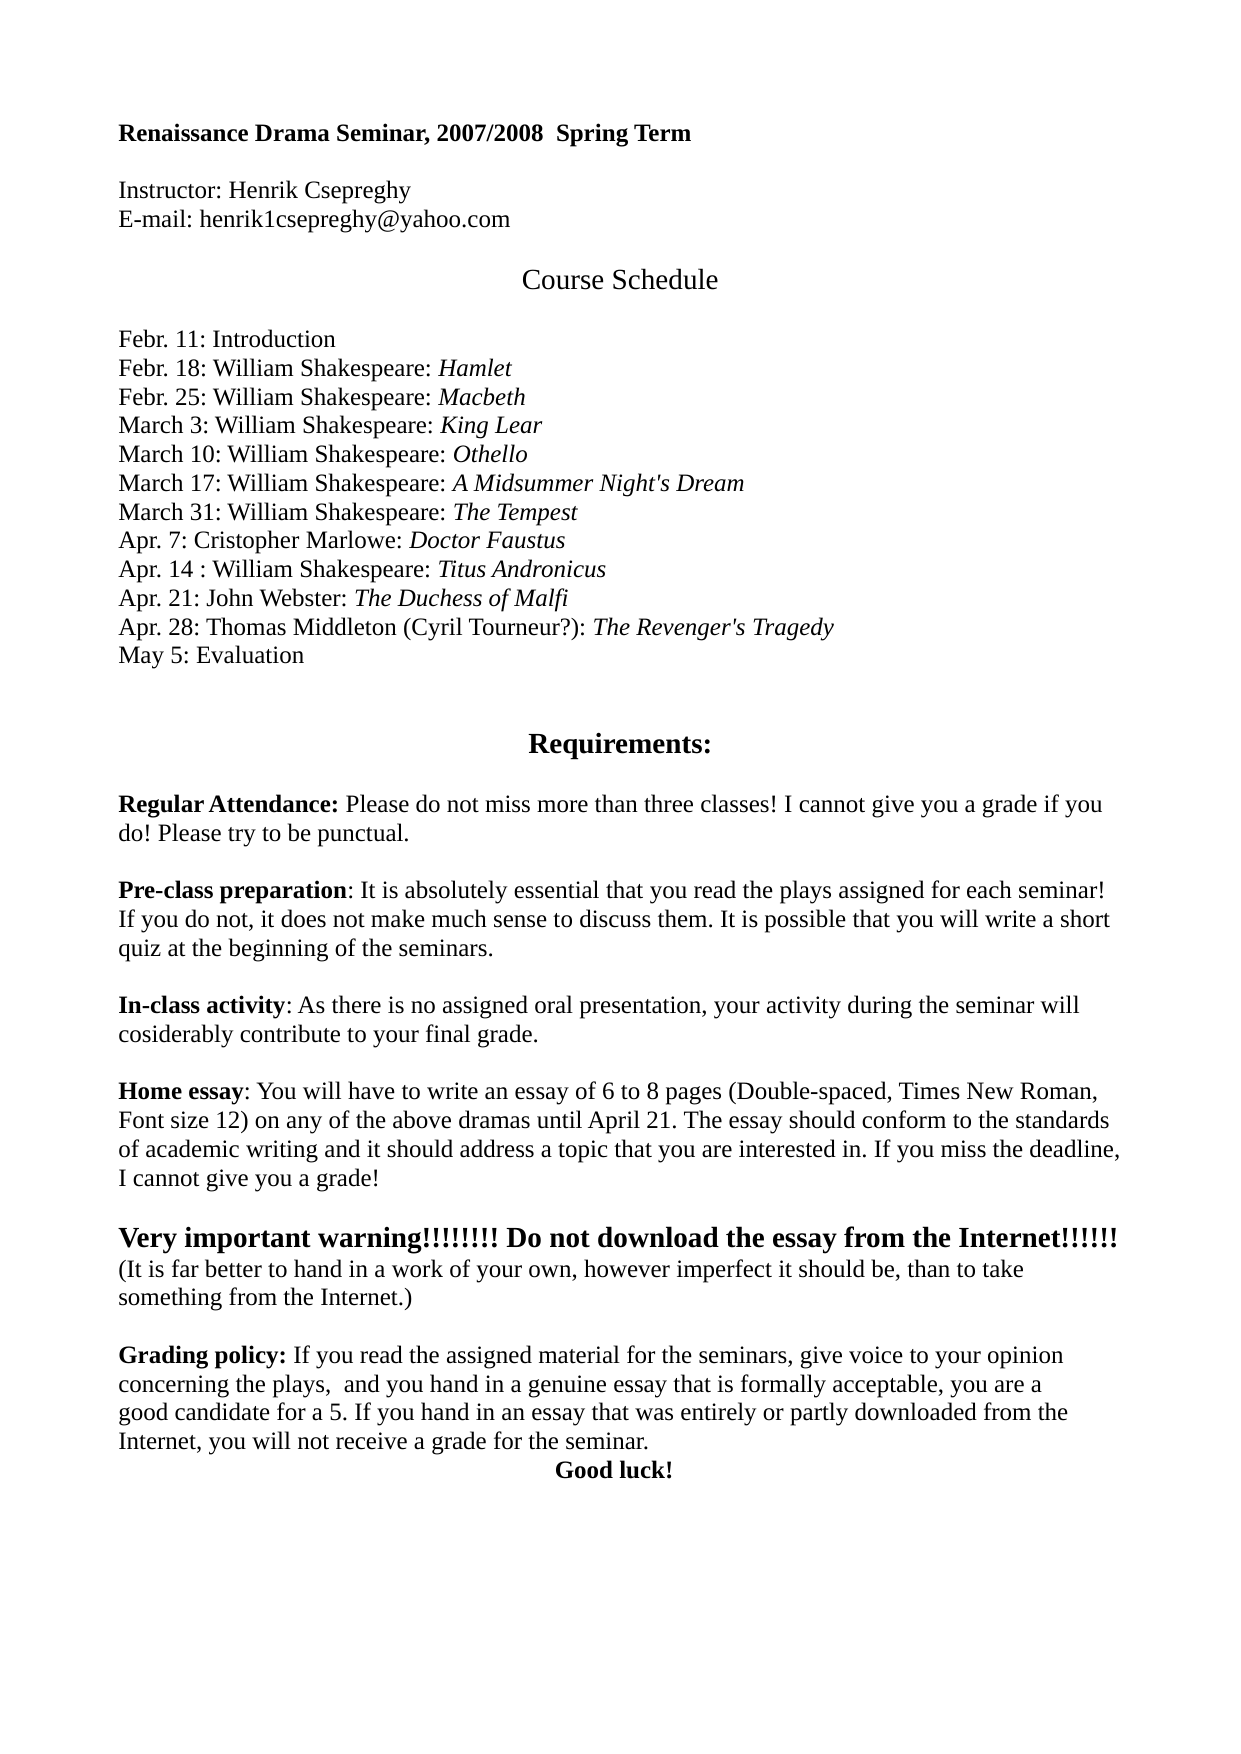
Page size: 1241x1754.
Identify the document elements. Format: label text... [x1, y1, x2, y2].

text March 10: William Shakespeare: Othello [118, 439, 1122, 468]
text Requirements: [118, 727, 1122, 760]
text (It is far better to hand in a work of your own, however imperfect it should be, than to take something from the Internet.) [118, 1254, 1122, 1311]
text March 3: William Shakespeare: King Lear [118, 410, 1122, 439]
text Grading policy: If you read the assigned material for the seminars, give voice to your opinion concerning the plays, and you hand in a genuine essay that is formally acceptable, you are a [118, 1340, 1122, 1397]
text Apr. 21: John Webster: The Duchess of Malfi [118, 583, 1122, 612]
text Instructor: Henrik Csepreghy [118, 176, 1122, 204]
text E-mail: henrik1csepreghy@yahoo.com [118, 204, 1122, 233]
text Renaissance Drama Seminar, 2007/2008 Spring Term [118, 118, 1122, 147]
text Apr. 28: Thomas Middleton (Cyril Tourneur?): The Revenger's Tragedy [118, 612, 1122, 640]
text March 17: William Shakespeare: A Midsummer Night's Dream [118, 468, 1122, 497]
text Febr. 18: William Shakespeare: Hamlet [118, 353, 1122, 382]
text Pre-class preparation: It is absolutely essential that you read the plays assigned for each seminar! If you do not, it does not make much sense to discuss them. It is possible that you will write a short quiz at the beginning of the seminars. [118, 875, 1122, 961]
text Regular Attendance: Please do not miss more than three classes! I cannot give you a grade if you do! Please try to be punctual. [118, 789, 1122, 846]
text Febr. 25: William Shakespeare: Macbeth [118, 382, 1122, 410]
text Apr. 14 : William Shakespeare: Titus Andronicus [118, 554, 1122, 583]
text Good luck! [118, 1455, 1122, 1484]
text good candidate for a 5. If you hand in an essay that was entirely or partly downloaded from the Internet, you will not receive a grade for the seminar. [118, 1397, 1122, 1455]
text Home essay: You will have to write an essay of 6 to 8 pages (Double-spaced, Times New Roman, Font size 12) on any of the above dramas until April 21. The essay should conform to the standards of academic writing and it should address a topic that you are interested in. If you miss the deadline, I cannot give you a grade! [118, 1076, 1122, 1191]
text Febr. 11: Introduction [118, 324, 1122, 353]
text Very important warning!!!!!!!! Do not download the essay from the Internet!!!!!! [118, 1220, 1122, 1254]
text March 31: William Shakespeare: The Tempest [118, 497, 1122, 525]
text May 5: Evaluation [118, 640, 1122, 669]
text In-class activity: As there is no assigned oral presentation, your activity during the seminar will cosiderably contribute to your final grade. [118, 990, 1122, 1048]
text Course Schedule [118, 262, 1122, 295]
text Apr. 7: Cristopher Marlowe: Doctor Faustus [118, 525, 1122, 554]
